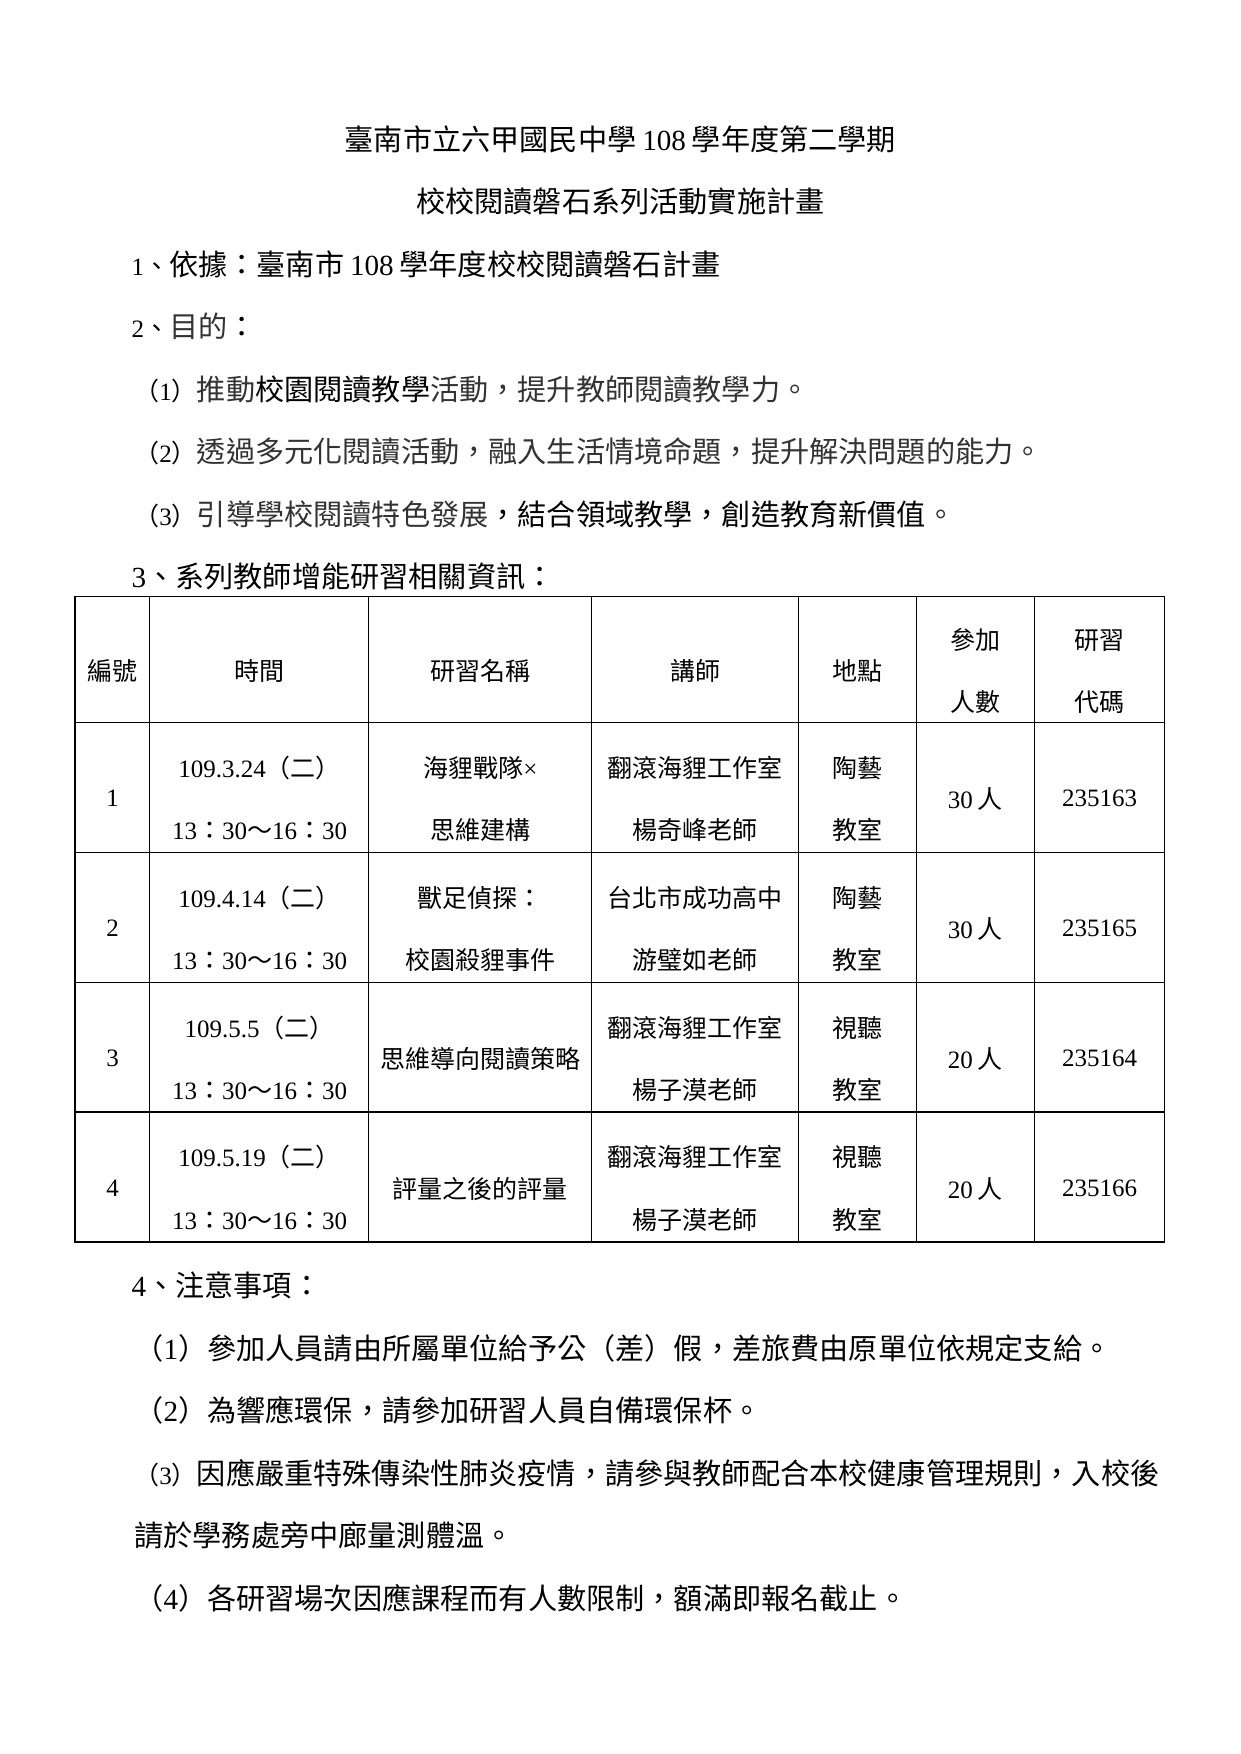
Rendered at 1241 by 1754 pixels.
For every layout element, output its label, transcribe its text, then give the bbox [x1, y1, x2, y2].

table_cell 陶藝 教室 [799, 723, 916, 852]
table_header 編號 [76, 597, 149, 722]
table_cell 台北市成功高中 游璧如老師 [592, 853, 798, 982]
table_cell 陶藝 教室 [799, 853, 916, 982]
table_header 時間 [150, 597, 368, 722]
table_cell 235166 [1035, 1113, 1164, 1241]
table_cell 235165 [1035, 853, 1164, 982]
table_cell 20人 [917, 983, 1034, 1111]
table_cell 109.3.24（二） 13：30～16：30 [150, 723, 368, 852]
list 透過多元化閱讀活動，融入生活情境命題，提升解決問題的能力。 [134, 408, 1165, 471]
text 臺南市立六甲國民中學108學年度第二學期 [75, 96, 1165, 158]
table_header 研習 代碼 [1035, 597, 1164, 722]
table_cell 109.4.14（二） 13：30～16：30 [150, 853, 368, 982]
table_cell 海貍戰隊× 思維建構 [369, 723, 591, 852]
table_header 講師 [592, 597, 798, 722]
table_cell 235163 [1035, 723, 1164, 852]
table_cell 獸足偵探： 校園殺貍事件 [369, 853, 591, 982]
list 依據：臺南市108學年度校校閱讀磐石計畫 [131, 221, 1165, 283]
table_cell 30人 [917, 723, 1034, 852]
table_cell 視聽 教室 [799, 1113, 916, 1241]
table_cell 2 [76, 853, 149, 982]
table_cell 235164 [1035, 983, 1164, 1111]
list 各研習場次因應課程而有人數限制，額滿即報名截止。 [134, 1555, 1165, 1617]
list 系列教師增能研習相關資訊： [131, 533, 1165, 596]
list 推動校園閱讀教學活動，提升教師閱讀教學力。 [134, 346, 1165, 408]
table_header 研習名稱 [369, 597, 591, 722]
table_cell 109.5.19（二） 13：30～16：30 [150, 1113, 368, 1241]
list 為響應環保，請參加研習人員自備環保杯。 [134, 1367, 1165, 1430]
table_cell 20人 [917, 1113, 1034, 1241]
table_cell 評量之後的評量 [369, 1113, 591, 1241]
table_header 地點 [799, 597, 916, 722]
text 校校閱讀磐石系列活動實施計畫 [75, 158, 1165, 221]
table_cell 翻滾海貍工作室 楊奇峰老師 [592, 723, 798, 852]
table_cell 3 [76, 983, 149, 1111]
table_cell 30人 [917, 853, 1034, 982]
list 參加人員請由所屬單位給予公（差）假，差旅費由原單位依規定支給。 [134, 1305, 1165, 1367]
table_cell 翻滾海貍工作室 楊子漠老師 [592, 1113, 798, 1241]
table_header 參加 人數 [917, 597, 1034, 722]
list 注意事項： [131, 1243, 1165, 1305]
table_cell 翻滾海貍工作室 楊子漠老師 [592, 983, 798, 1111]
table_cell 1 [76, 723, 149, 852]
table_cell 4 [76, 1113, 149, 1241]
list 因應嚴重特殊傳染性肺炎疫情，請參與教師配合本校健康管理規則，入校後請於學務處旁中廊量測體溫。 [134, 1430, 1165, 1555]
table_cell 視聽 教室 [799, 983, 916, 1111]
table_cell 思維導向閱讀策略 [369, 983, 591, 1111]
list 目的： [131, 283, 1165, 346]
table_cell 109.5.5（二） 13：30～16：30 [150, 983, 368, 1111]
list 引導學校閱讀特色發展，結合領域教學，創造教育新價值。 [134, 471, 1165, 533]
